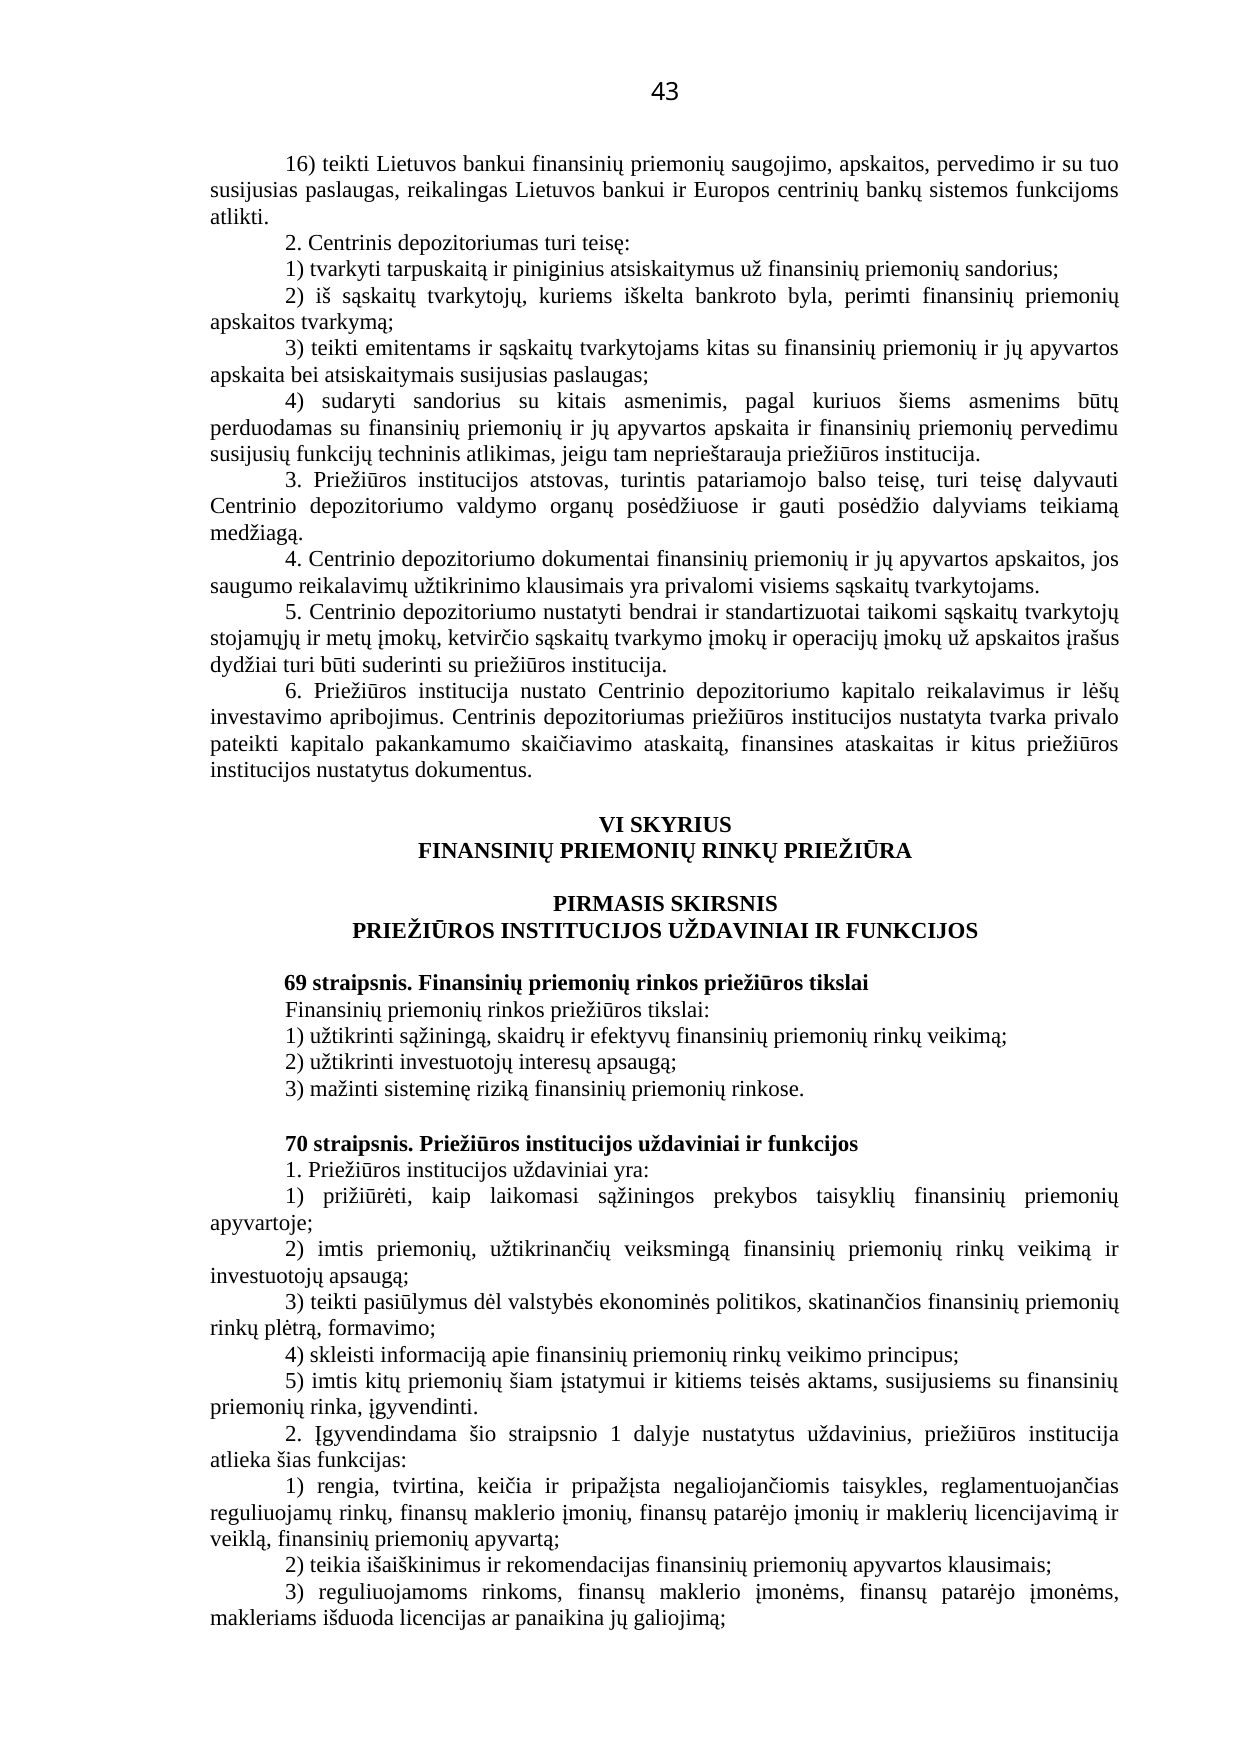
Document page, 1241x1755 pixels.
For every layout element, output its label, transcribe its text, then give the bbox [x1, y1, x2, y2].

text VI SKYRIUS [210, 811, 1120, 838]
text 2) iš sąskaitų tvarkytojų, kuriems iškelta bankroto byla, perimti finansinių priemonių apskaitos tvarkymą; [210, 282, 1120, 334]
text 3) reguliuojamoms rinkoms, finansų maklerio įmonėms, finansų patarėjo įmonėms, makleriams išduoda licencijas ar panaikina jų galiojimą; [210, 1578, 1120, 1631]
text 69 straipsnis. Finansinių priemonių rinkos priežiūros tikslai [284, 969, 1120, 996]
text 1) užtikrinti sąžiningą, skaidrų ir efektyvų finansinių priemonių rinkų veikimą; [210, 1022, 1120, 1048]
text Finansinių priemonių rinkos priežiūros tikslai: [210, 996, 1120, 1022]
text 4. Centrinio depozitoriumo dokumentai finansinių priemonių ir jų apyvartos apskaitos, jos saugumo reikalavimų užtikrinimo klausimais yra privalomi visiems sąskaitų tvarkytojams. [210, 545, 1120, 598]
text 2. Centrinis depozitoriumas turi teisę: [210, 229, 1120, 255]
text 16) teikti Lietuvos bankui finansinių priemonių saugojimo, apskaitos, pervedimo ir su tuo susijusias paslaugas, reikalingas Lietuvos bankui ir Europos centrinių bankų sistemos funkcijoms atlikti. [210, 150, 1120, 229]
text PIRMASIS SKIRSNIS [210, 890, 1120, 917]
text 2) užtikrinti investuotojų interesų apsaugą; [210, 1048, 1120, 1075]
text 4) skleisti informaciją apie finansinių priemonių rinkų veikimo principus; [210, 1341, 1120, 1367]
text 4) sudaryti sandorius su kitais asmenimis, pagal kuriuos šiems asmenims būtų perduodamas su finansinių priemonių ir jų apyvartos apskaita ir finansinių priemonių pervedimu susijusių funkcijų techninis atlikimas, jeigu tam neprieštarauja priežiūros institucija. [210, 387, 1120, 466]
text 3) teikti pasiūlymus dėl valstybės ekonominės politikos, skatinančios finansinių priemonių rinkų plėtrą, formavimo; [210, 1288, 1120, 1341]
text 2) teikia išaiškinimus ir rekomendacijas finansinių priemonių apyvartos klausimais; [210, 1552, 1120, 1578]
text 1) rengia, tvirtina, keičia ir pripažįsta negaliojančiomis taisykles, reglamentuojančias reguliuojamų rinkų, finansų maklerio įmonių, finansų patarėjo įmonių ir maklerių licencijavimą ir veiklą, finansinių priemonių apyvartą; [210, 1472, 1120, 1552]
text PRIEŽIŪROS INSTITUCIJOS UŽDAVINIAI IR FUNKCIJOS [210, 917, 1120, 943]
text 1) tvarkyti tarpuskaitą ir piniginius atsiskaitymus už finansinių priemonių sandorius; [210, 255, 1120, 282]
text 70 straipsnis. Priežiūros institucijos uždaviniai ir funkcijos [210, 1130, 1120, 1156]
text 3) teikti emitentams ir sąskaitų tvarkytojams kitas su finansinių priemonių ir jų apyvartos apskaita bei atsiskaitymais susijusias paslaugas; [210, 334, 1120, 387]
text 3. Priežiūros institucijos atstovas, turintis patariamojo balso teisę, turi teisę dalyvauti Centrinio depozitoriumo valdymo organų posėdžiuose ir gauti posėdžio dalyviams teikiamą medžiagą. [210, 466, 1120, 545]
text 5) imtis kitų priemonių šiam įstatymui ir kitiems teisės aktams, susijusiems su finansinių priemonių rinka, įgyvendinti. [210, 1367, 1120, 1420]
text 1) prižiūrėti, kaip laikomasi sąžiningos prekybos taisyklių finansinių priemonių apyvartoje; [210, 1183, 1120, 1235]
text 2. Įgyvendindama šio straipsnio 1 dalyje nustatytus uždavinius, priežiūros institucija atlieka šias funkcijas: [210, 1420, 1120, 1472]
text 1. Priežiūros institucijos uždaviniai yra: [210, 1156, 1120, 1183]
text FINANSINIŲ PRIEMONIŲ RINKŲ PRIEŽIŪRA [210, 838, 1120, 864]
text 6. Priežiūros institucija nustato Centrinio depozitoriumo kapitalo reikalavimus ir lėšų investavimo apribojimus. Centrinis depozitoriumas priežiūros institucijos nustatyta tvarka privalo pateikti kapitalo pakankamumo skaičiavimo ataskaitą, finansines ataskaitas ir kitus priežiūros institucijos nustatytus dokumentus. [210, 677, 1120, 782]
text 5. Centrinio depozitoriumo nustatyti bendrai ir standartizuotai taikomi sąskaitų tvarkytojų stojamųjų ir metų įmokų, ketvirčio sąskaitų tvarkymo įmokų ir operacijų įmokų už apskaitos įrašus dydžiai turi būti suderinti su priežiūros institucija. [210, 598, 1120, 677]
text 3) mažinti sisteminę riziką finansinių priemonių rinkose. [210, 1075, 1120, 1101]
text 2) imtis priemonių, užtikrinančių veiksmingą finansinių priemonių rinkų veikimą ir investuotojų apsaugą; [210, 1235, 1120, 1288]
